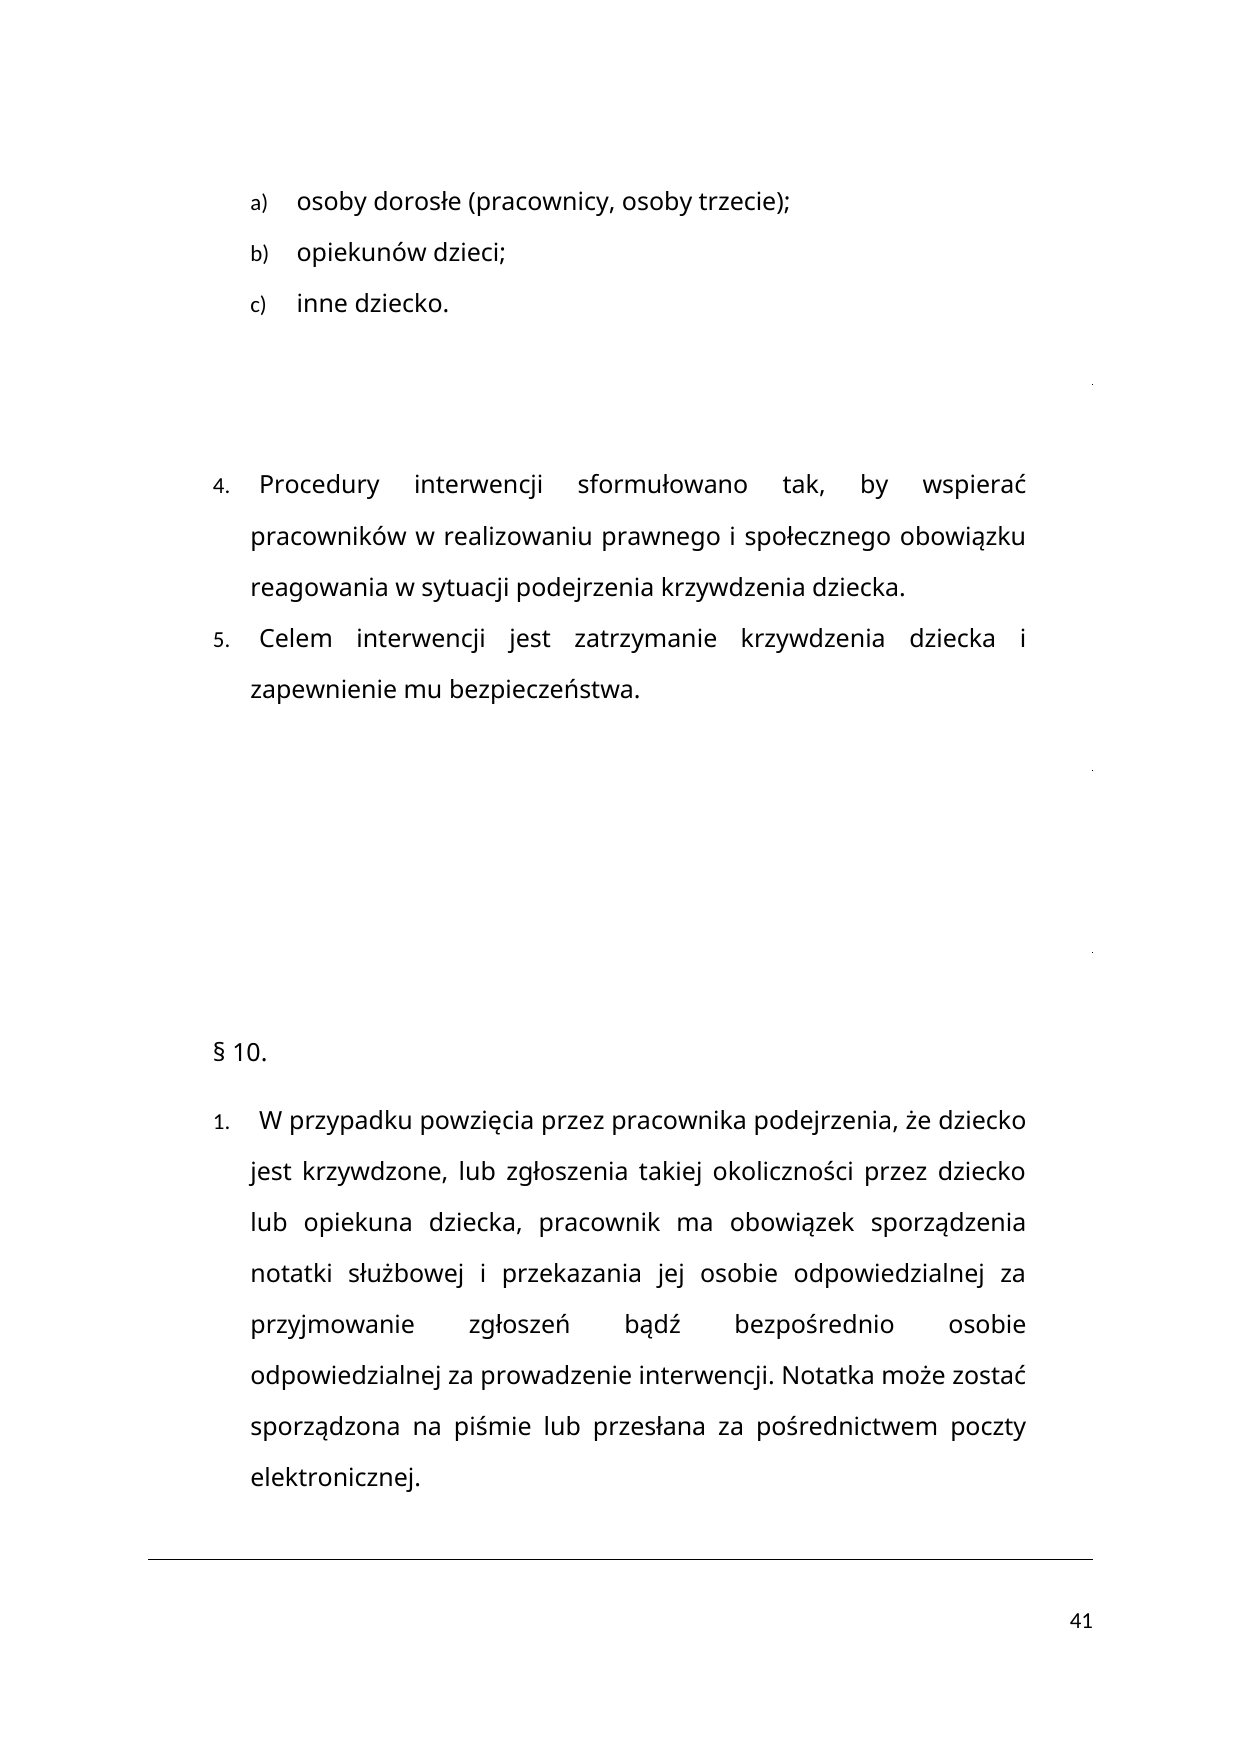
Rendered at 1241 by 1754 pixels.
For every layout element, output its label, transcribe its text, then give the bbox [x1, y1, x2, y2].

list inne dziecko. [186, 220, 1092, 384]
text § 10. [149, 971, 1092, 1037]
list W przypadku powzięcia przez pracownika podejrzenia, że dziecko jest krzywdzone, lub zgłoszenia takiej okoliczności przez dziecko lub opiekuna dziecka, pracownik ma obowiązek sporządzenia notatki służbowej i przekazania jej osobie odpowiedzialnej za przyjmowanie zgłoszeń bądź bezpośrednio osobie odpowiedzialnej za prowadzenie interwencji. Notatka może zostać sporządzona na piśmie lub przesłana za pośrednictwem poczty elektronicznej. [149, 1037, 1092, 1558]
list Procedury interwencji sformułowano tak, by wspierać pracowników w realizowaniu prawnego i społecznego obowiązku reagowania w sytuacji podejrzenia krzywdzenia dziecka. [149, 403, 1092, 555]
list Celem interwencji jest zatrzymanie krzywdzenia dziecka i zapewnienie mu bezpieczeństwa. [149, 555, 1092, 770]
list opiekunów dzieci; [186, 169, 1092, 220]
list osoby dorosłe (pracownicy, osoby trzecie); [186, 119, 1092, 169]
